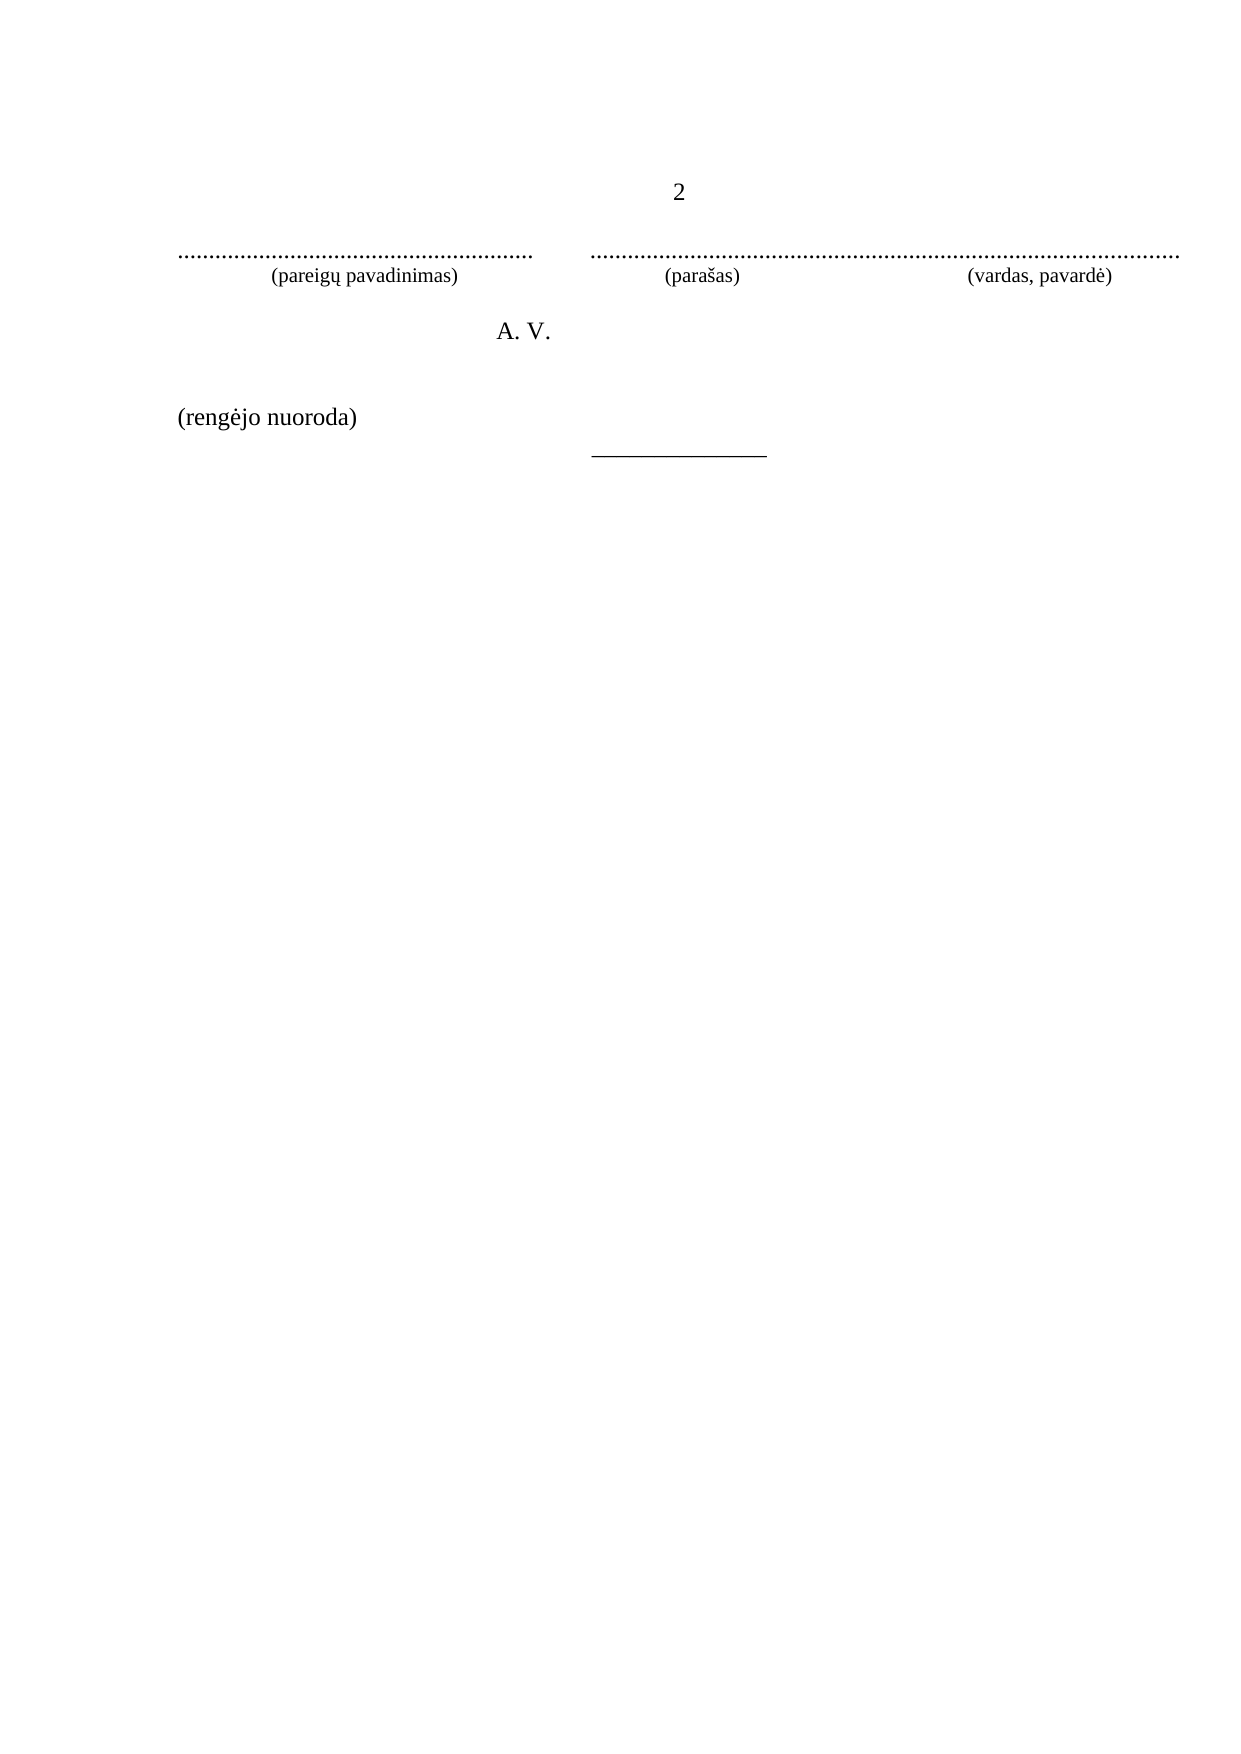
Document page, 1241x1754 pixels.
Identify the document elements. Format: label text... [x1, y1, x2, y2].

text (rengėjo nuoroda) [177, 402, 1181, 431]
text ______________ [177, 431, 1181, 460]
text (pareigų pavadinimas) (parašas) (vardas, pavardė) [177, 263, 1181, 287]
text A. V. [177, 316, 1181, 345]
